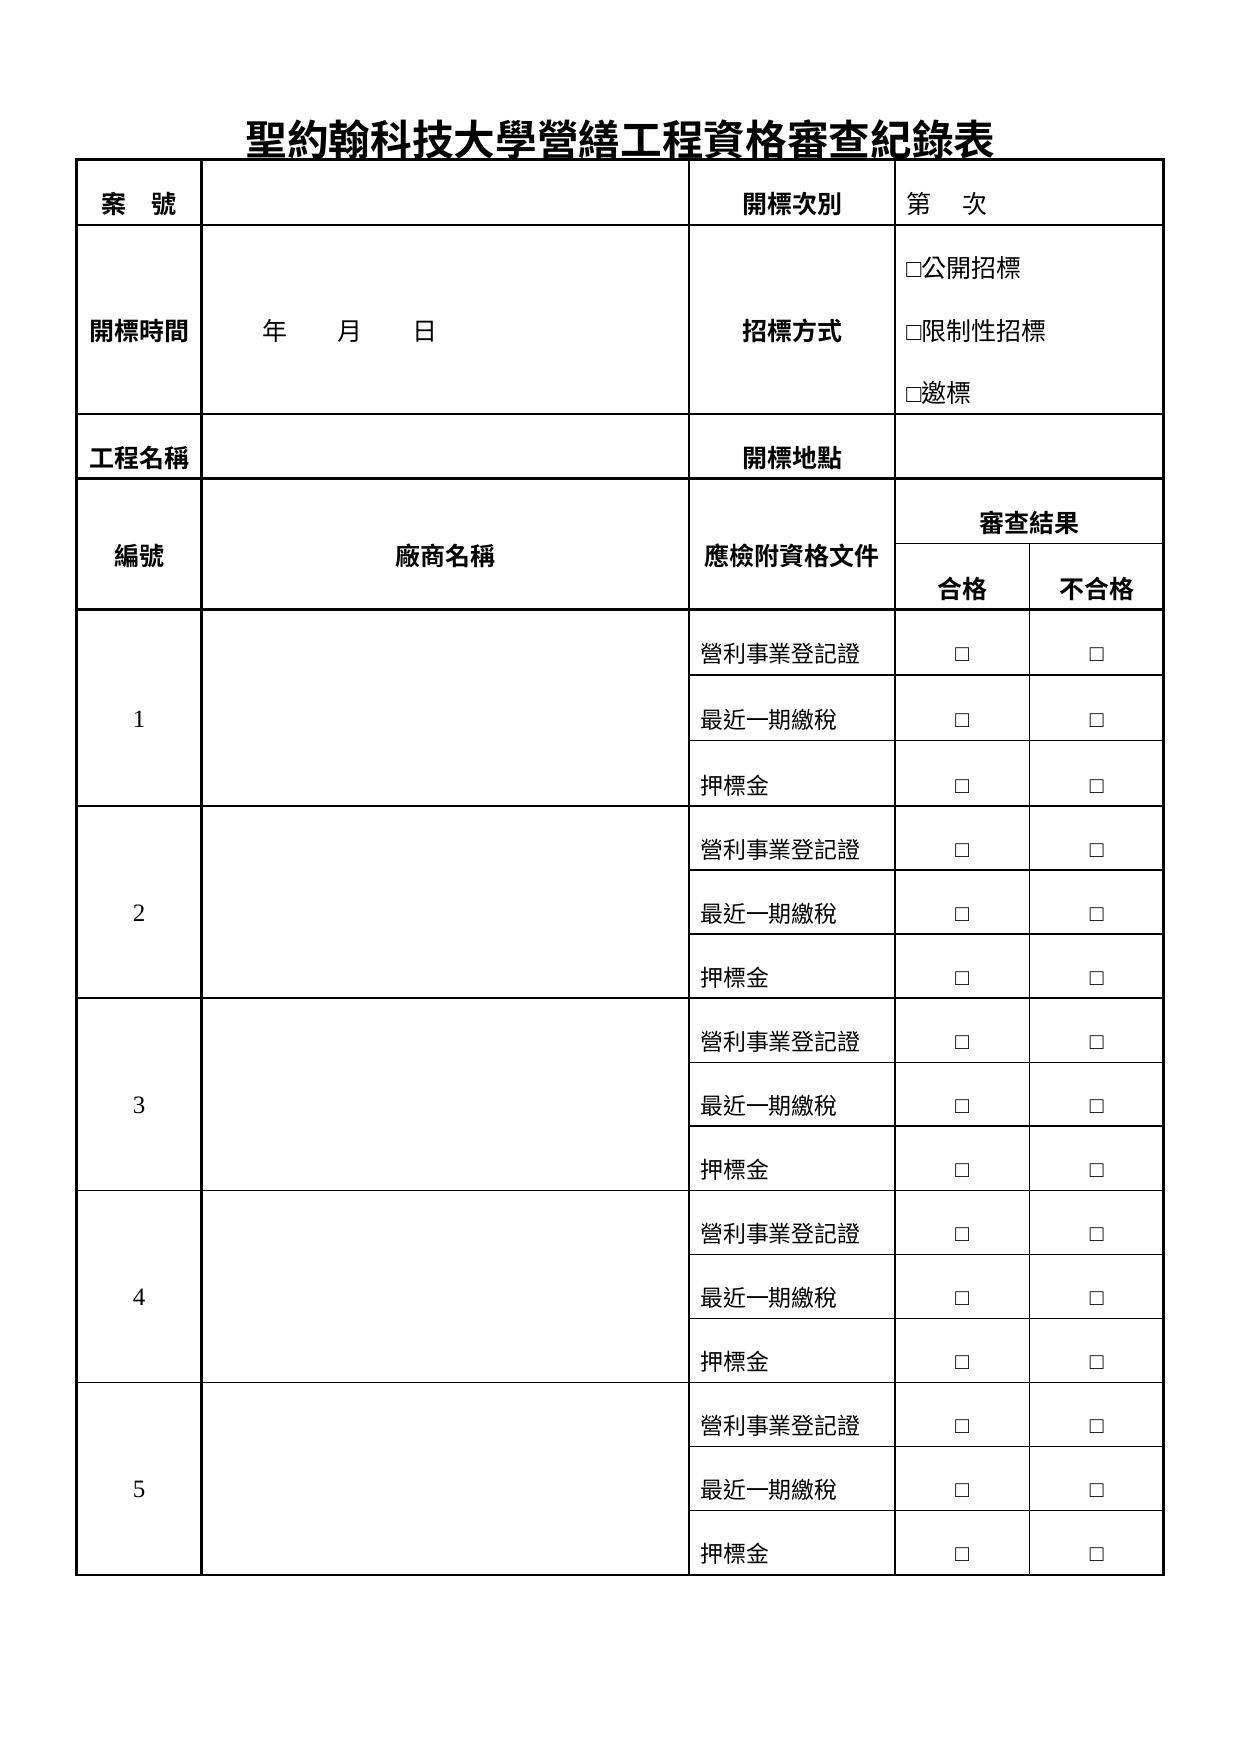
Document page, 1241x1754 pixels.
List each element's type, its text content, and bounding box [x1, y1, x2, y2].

table_header 開標次別 [690, 161, 894, 224]
table_cell 4 [78, 1191, 200, 1382]
table_cell 營利事業登記證 [690, 807, 894, 869]
table_cell 廠商名稱 [203, 480, 688, 608]
text 聖約翰科技大學營繕工程資格審查紀錄表 [89, 96, 1152, 158]
table_cell 營利事業登記證 [690, 611, 894, 674]
table_cell 不合格 [1030, 544, 1162, 608]
table_cell □ [896, 1063, 1029, 1125]
table_cell □ [1030, 1191, 1162, 1253]
table_cell 押標金 [690, 1127, 894, 1189]
table_cell [203, 415, 688, 477]
table_cell [203, 1383, 688, 1574]
table_cell □ [896, 1319, 1029, 1382]
table_cell □ [1030, 741, 1162, 805]
table_cell □ [1030, 1511, 1162, 1574]
table_cell [203, 1191, 688, 1382]
table_cell 開標地點 [690, 415, 894, 477]
table_cell [896, 415, 1162, 477]
table_cell □ [1030, 1447, 1162, 1510]
table_cell □ [1030, 1319, 1162, 1382]
table_cell 編號 [78, 480, 200, 608]
table_cell [203, 807, 688, 997]
table_cell □公開招標 □限制性招標 □邀標 [896, 226, 1162, 413]
table_cell □ [896, 1255, 1029, 1318]
table_cell □ [896, 999, 1029, 1061]
table_header [203, 161, 688, 224]
table_cell □ [896, 935, 1029, 997]
table_cell 押標金 [690, 1511, 894, 1574]
table_cell 營利事業登記證 [690, 999, 894, 1061]
table_cell 最近一期繳稅 [690, 1255, 894, 1318]
table_cell 招標方式 [690, 226, 894, 413]
table_cell 最近一期繳稅 [690, 871, 894, 933]
table_header 案號 [78, 161, 200, 224]
table_cell 押標金 [690, 935, 894, 997]
table_cell 最近一期繳稅 [690, 1447, 894, 1510]
table_cell □ [896, 741, 1029, 805]
table_cell □ [896, 1127, 1029, 1189]
table_cell □ [896, 676, 1029, 739]
table_cell □ [1030, 999, 1162, 1061]
table_header 第 次 [896, 161, 1162, 224]
table_cell 3 [78, 999, 200, 1189]
table_cell 最近一期繳稅 [690, 1063, 894, 1125]
table_cell □ [1030, 676, 1162, 739]
table_cell □ [1030, 935, 1162, 997]
table_cell □ [1030, 611, 1162, 674]
table_cell 合格 [896, 544, 1029, 608]
table_cell □ [896, 807, 1029, 869]
table_cell 押標金 [690, 741, 894, 805]
table_cell □ [1030, 1255, 1162, 1318]
table_cell 1 [78, 611, 200, 805]
table_cell □ [1030, 1383, 1162, 1446]
table_cell 工程名稱 [78, 415, 200, 477]
table_cell □ [896, 1511, 1029, 1574]
table_cell □ [896, 1447, 1029, 1510]
table_cell 5 [78, 1383, 200, 1574]
table_cell □ [1030, 807, 1162, 869]
table_cell 審查結果 [896, 480, 1162, 543]
table_cell 押標金 [690, 1319, 894, 1382]
table_cell □ [1030, 871, 1162, 933]
table_cell □ [1030, 1063, 1162, 1125]
table_cell 開標時間 [78, 226, 200, 413]
table_cell [203, 999, 688, 1189]
table_cell □ [896, 611, 1029, 674]
table_cell 2 [78, 807, 200, 997]
table_cell [203, 611, 688, 805]
table_cell □ [896, 1383, 1029, 1446]
table_cell □ [896, 1191, 1029, 1253]
table_cell □ [896, 871, 1029, 933]
table_cell 最近一期繳稅 [690, 676, 894, 739]
table_cell □ [1030, 1127, 1162, 1189]
table_cell 營利事業登記證 [690, 1191, 894, 1253]
table_cell 營利事業登記證 [690, 1383, 894, 1446]
table_cell 應檢附資格文件 [690, 480, 894, 608]
table_cell 年 月 日 [203, 226, 688, 413]
